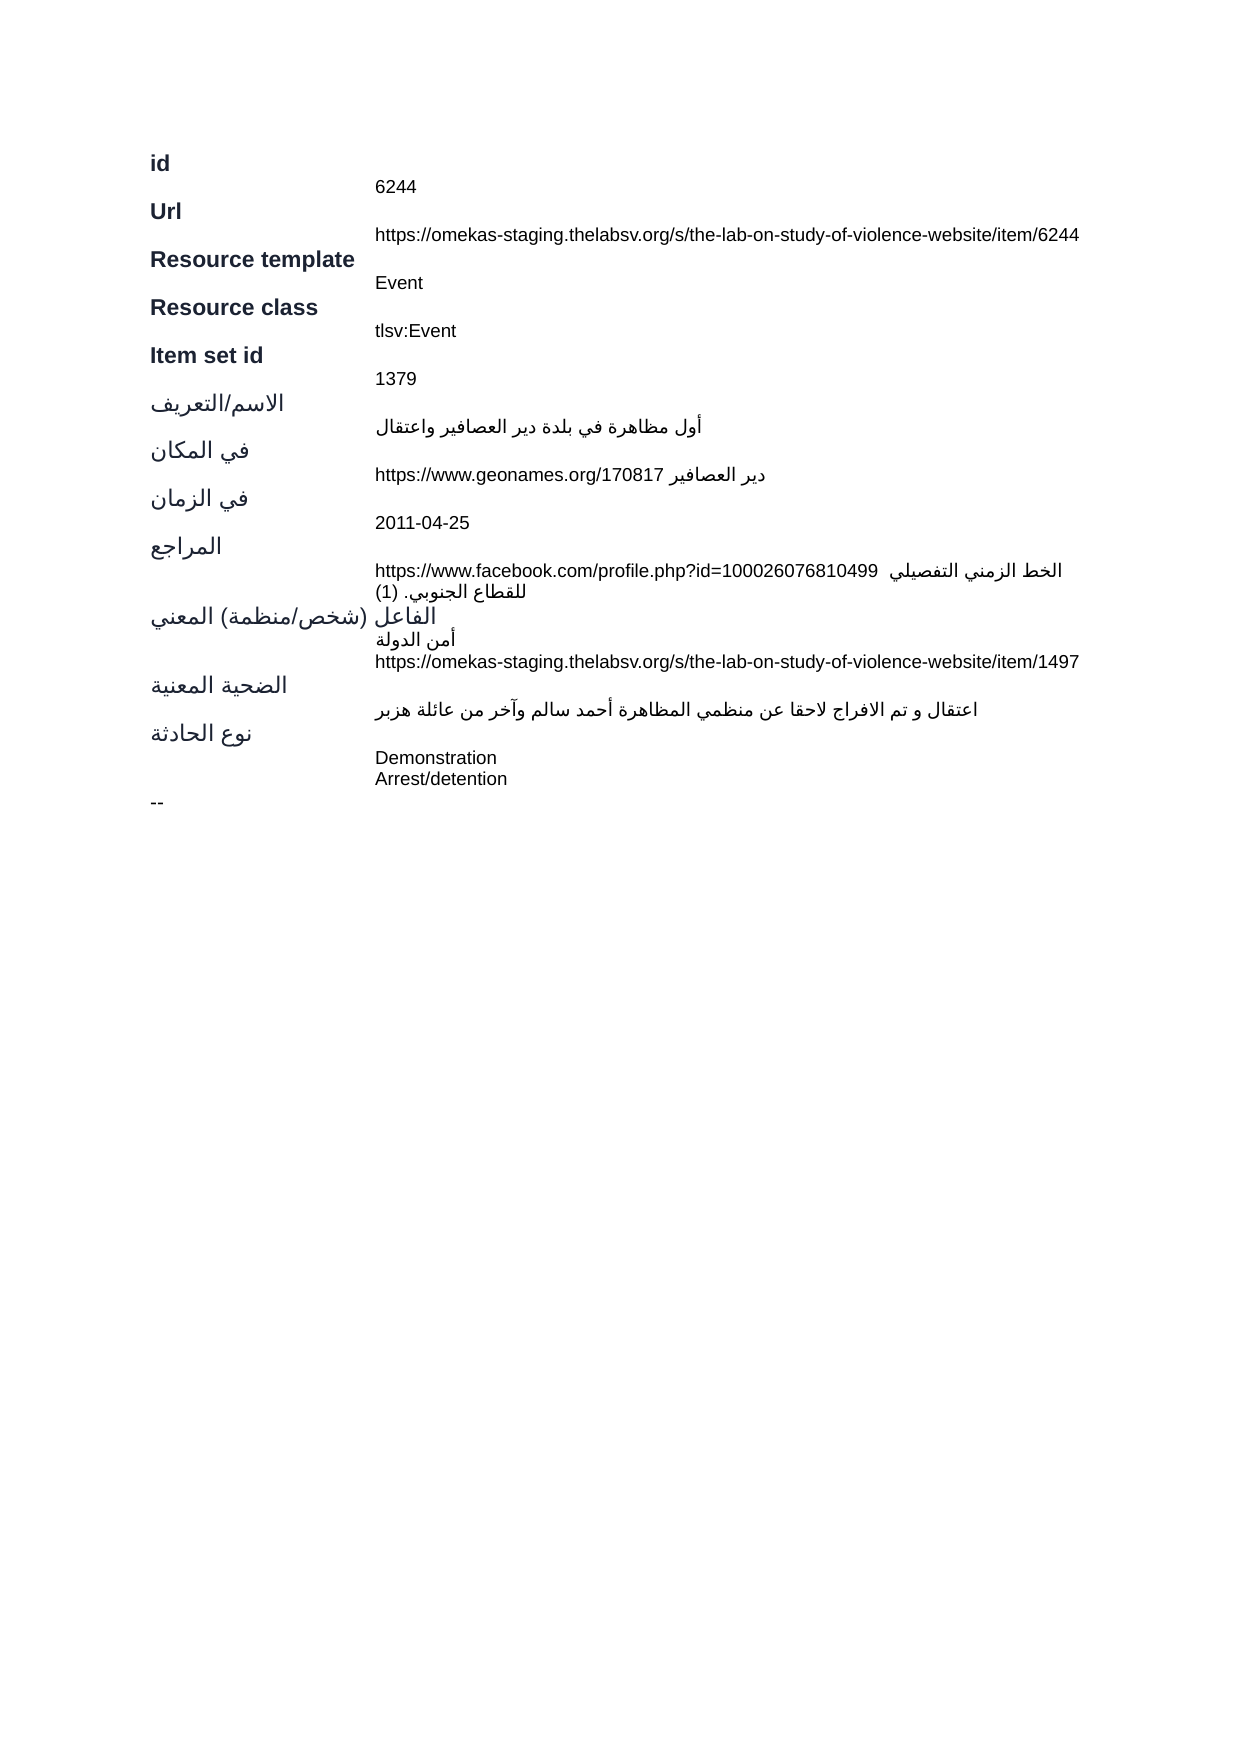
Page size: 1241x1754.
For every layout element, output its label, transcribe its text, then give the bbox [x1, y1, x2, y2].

text أمن الدولة [375, 629, 1090, 651]
text في الزمان [150, 485, 1090, 512]
text Event [375, 272, 1090, 294]
text Resource template [150, 246, 1090, 272]
text نوع الحادثة [150, 720, 1090, 747]
text https://omekas-staging.thelabsv.org/s/the-lab-on-study-of-violence-website/item/6244 [375, 224, 1090, 246]
text Resource class [150, 294, 1090, 320]
text https://www.geonames.org/170817 دير العصافير [375, 464, 1090, 485]
text https://omekas-staging.thelabsv.org/s/the-lab-on-study-of-violence-website/item/1497 [375, 651, 1090, 672]
text أول مظاهرة في بلدة دير العصافير واعتقال [375, 416, 1090, 437]
text tlsv:Event [375, 320, 1090, 342]
text -- [150, 790, 1090, 814]
text الفاعل (شخص/منظمة) المعني [150, 603, 1090, 629]
text https://www.facebook.com/profile.php?id=100026076810499 الخط الزمني التفصيلي للقطاع الجنوبي. (1) [375, 560, 1090, 603]
text 6244 [375, 176, 1090, 198]
text Arrest/detention [375, 768, 1090, 790]
text Demonstration [375, 747, 1090, 768]
text id [150, 150, 1090, 176]
text في المكان [150, 437, 1090, 464]
text اعتقال و تم الافراج لاحقا عن منظمي المظاهرة أحمد سالم وآخر من عائلة هزبر [375, 699, 1090, 720]
text 2011-04-25 [375, 512, 1090, 533]
text 1379 [375, 368, 1090, 389]
text الاسم/التعريف [150, 389, 1090, 416]
text Item set id [150, 342, 1090, 368]
text المراجع [150, 533, 1090, 560]
text الضحية المعنية [150, 672, 1090, 699]
text Url [150, 198, 1090, 224]
